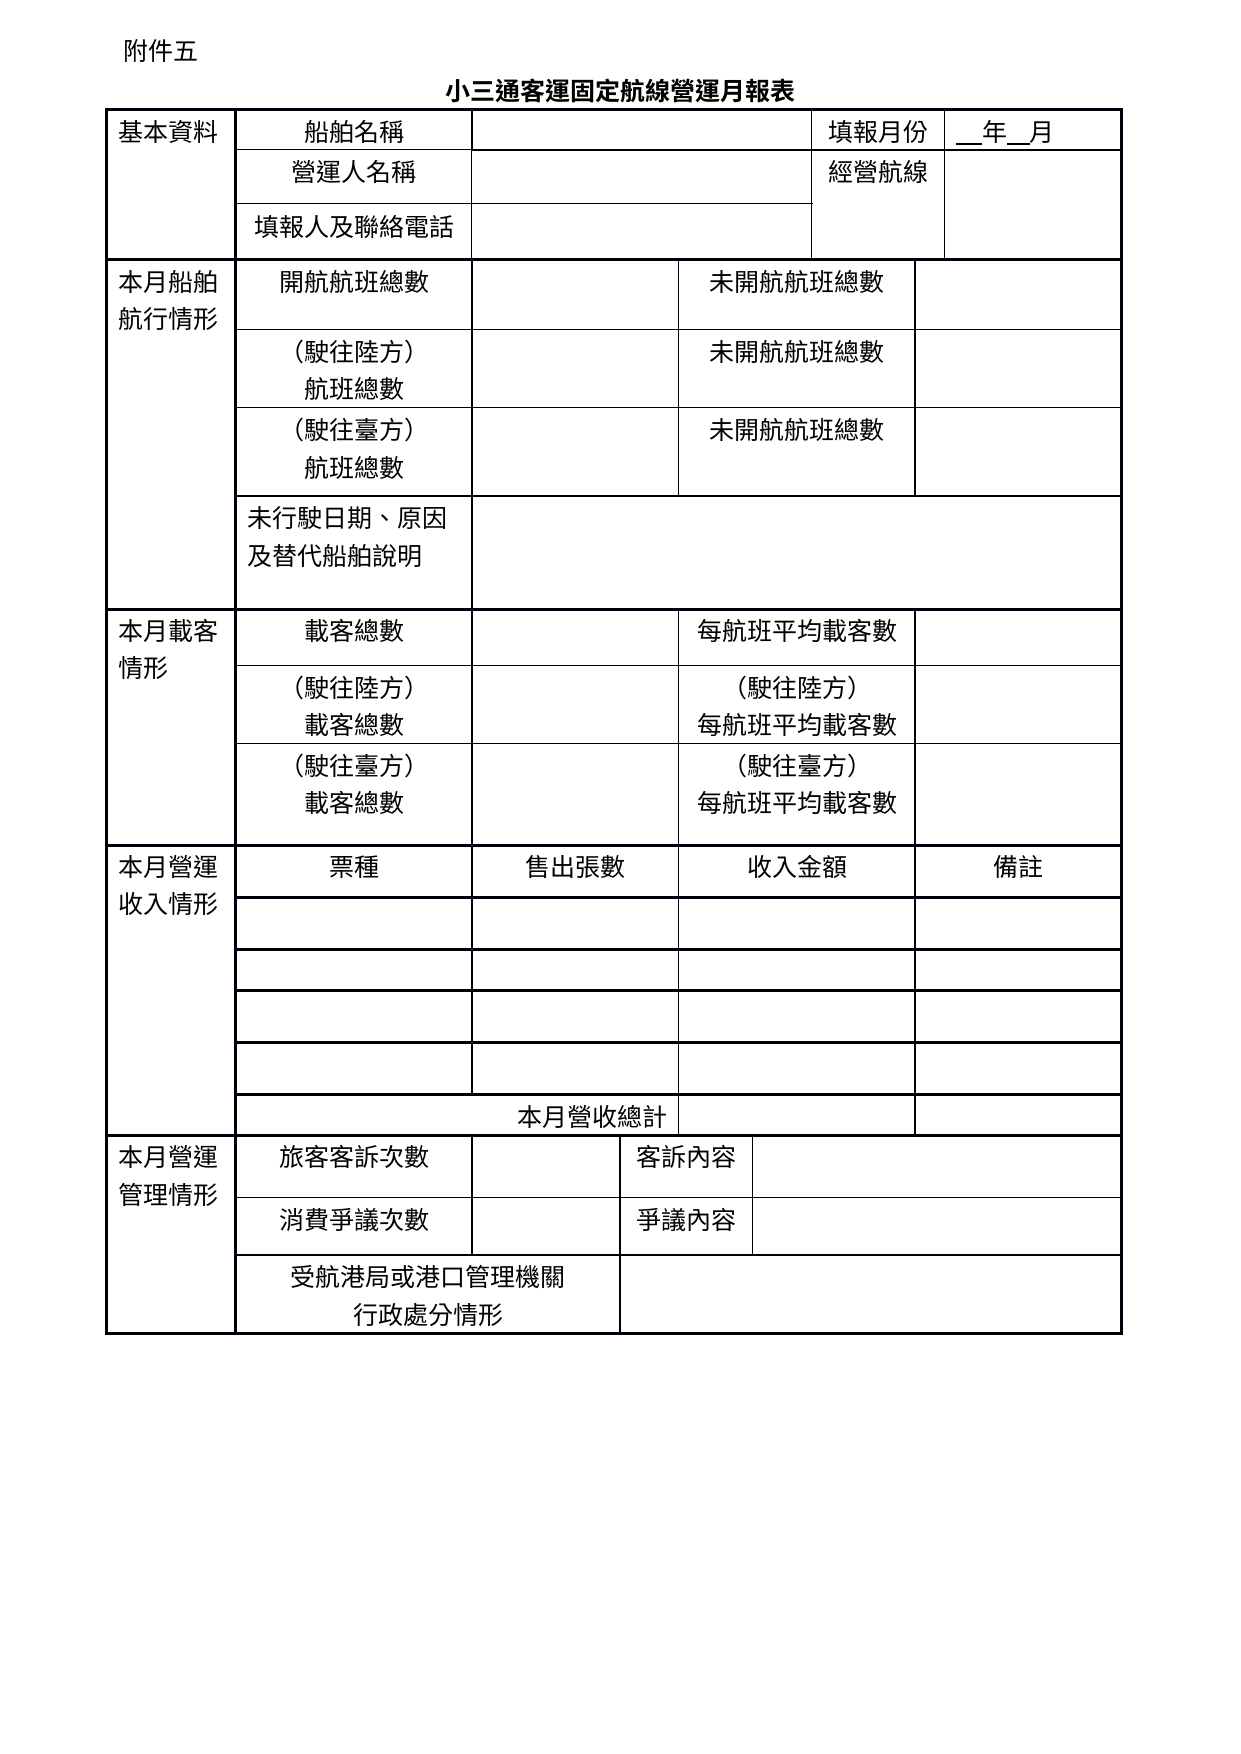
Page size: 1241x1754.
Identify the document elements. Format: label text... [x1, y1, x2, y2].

table_cell 載客總數 [237, 611, 471, 664]
table_cell [679, 1044, 914, 1093]
table_cell 未開航航班總數 [679, 330, 914, 407]
table_cell [916, 611, 1120, 664]
table_cell 爭議內容 [621, 1198, 752, 1254]
table_cell [472, 204, 811, 258]
table_cell 本月營運管理情形 [108, 1137, 234, 1332]
table_cell [237, 992, 471, 1041]
table_cell （駛往陸方） 載客總數 [237, 666, 471, 743]
text 小三通客運固定航線營運月報表 [118, 71, 1122, 108]
table_cell [916, 1096, 1120, 1134]
table_cell 旅客客訴次數 [237, 1137, 471, 1196]
table_cell [679, 992, 914, 1041]
table_cell [473, 1044, 678, 1093]
table_cell （駛往陸方） 航班總數 [237, 330, 471, 407]
table_cell 未行駛日期、原因 及替代船舶說明 [237, 497, 471, 608]
table_cell 備註 [916, 847, 1120, 896]
table_cell [916, 951, 1120, 989]
table_cell [473, 330, 678, 407]
table_cell [473, 899, 678, 948]
table_cell 未開航航班總數 [679, 408, 914, 495]
table_cell [473, 261, 678, 329]
table_header 基本資料 [108, 111, 234, 258]
table_cell 填報人及聯絡電話 [237, 204, 471, 258]
table_cell [679, 951, 914, 989]
table_cell [473, 1137, 619, 1196]
table_cell [916, 330, 1120, 407]
table_cell [916, 261, 1120, 329]
table_cell [916, 744, 1120, 844]
table_cell [916, 408, 1120, 495]
table_cell [473, 1198, 619, 1254]
table_cell [473, 992, 678, 1041]
table_cell [916, 899, 1120, 948]
table_cell [473, 408, 678, 495]
table_cell [473, 744, 678, 844]
table_cell [237, 899, 471, 948]
table_cell [916, 1044, 1120, 1093]
table_cell [945, 151, 1120, 258]
table_cell [753, 1198, 1120, 1254]
table_cell （駛往臺方） 航班總數 [237, 408, 471, 495]
table_cell [237, 951, 471, 989]
table_cell [916, 666, 1120, 743]
table_header 年 月 [945, 111, 1120, 149]
table_cell （駛往臺方） 載客總數 [237, 744, 471, 844]
table_cell [473, 497, 1120, 608]
table_cell 本月載客情形 [108, 611, 234, 844]
table_cell [473, 666, 678, 743]
table_cell [621, 1256, 1120, 1332]
table_cell 消費爭議次數 [237, 1198, 471, 1254]
table_cell [916, 992, 1120, 1041]
table_cell 客訴內容 [621, 1137, 752, 1196]
table_cell 本月營運收入情形 [108, 847, 234, 1134]
table_cell 售出張數 [473, 847, 678, 896]
table_cell 經營航線 [812, 151, 944, 258]
table_cell 收入金額 [679, 847, 914, 896]
table_header [473, 111, 811, 149]
table_cell [237, 1044, 471, 1093]
table_cell 未開航航班總數 [679, 261, 914, 329]
table_header 填報月份 [812, 111, 944, 149]
table_cell （駛往陸方） 每航班平均載客數 [679, 666, 914, 743]
table_cell [473, 951, 678, 989]
table_cell [473, 611, 678, 664]
table_cell 本月船舶航行情形 [108, 261, 234, 608]
table_cell 受航港局或港口管理機關 行政處分情形 [237, 1256, 619, 1332]
table_cell [679, 899, 914, 948]
table_header 船舶名稱 [237, 111, 471, 149]
table_cell [679, 1096, 914, 1134]
table_cell 營運人名稱 [237, 150, 471, 203]
text 附件五 [123, 31, 217, 67]
table_cell 本月營收總計 [237, 1096, 678, 1134]
table_cell 票種 [237, 847, 471, 896]
table_cell [753, 1137, 1120, 1196]
table_cell [472, 151, 811, 203]
table_cell 每航班平均載客數 [679, 611, 914, 664]
table_cell （駛往臺方） 每航班平均載客數 [679, 744, 914, 844]
table_cell 開航航班總數 [237, 261, 471, 329]
